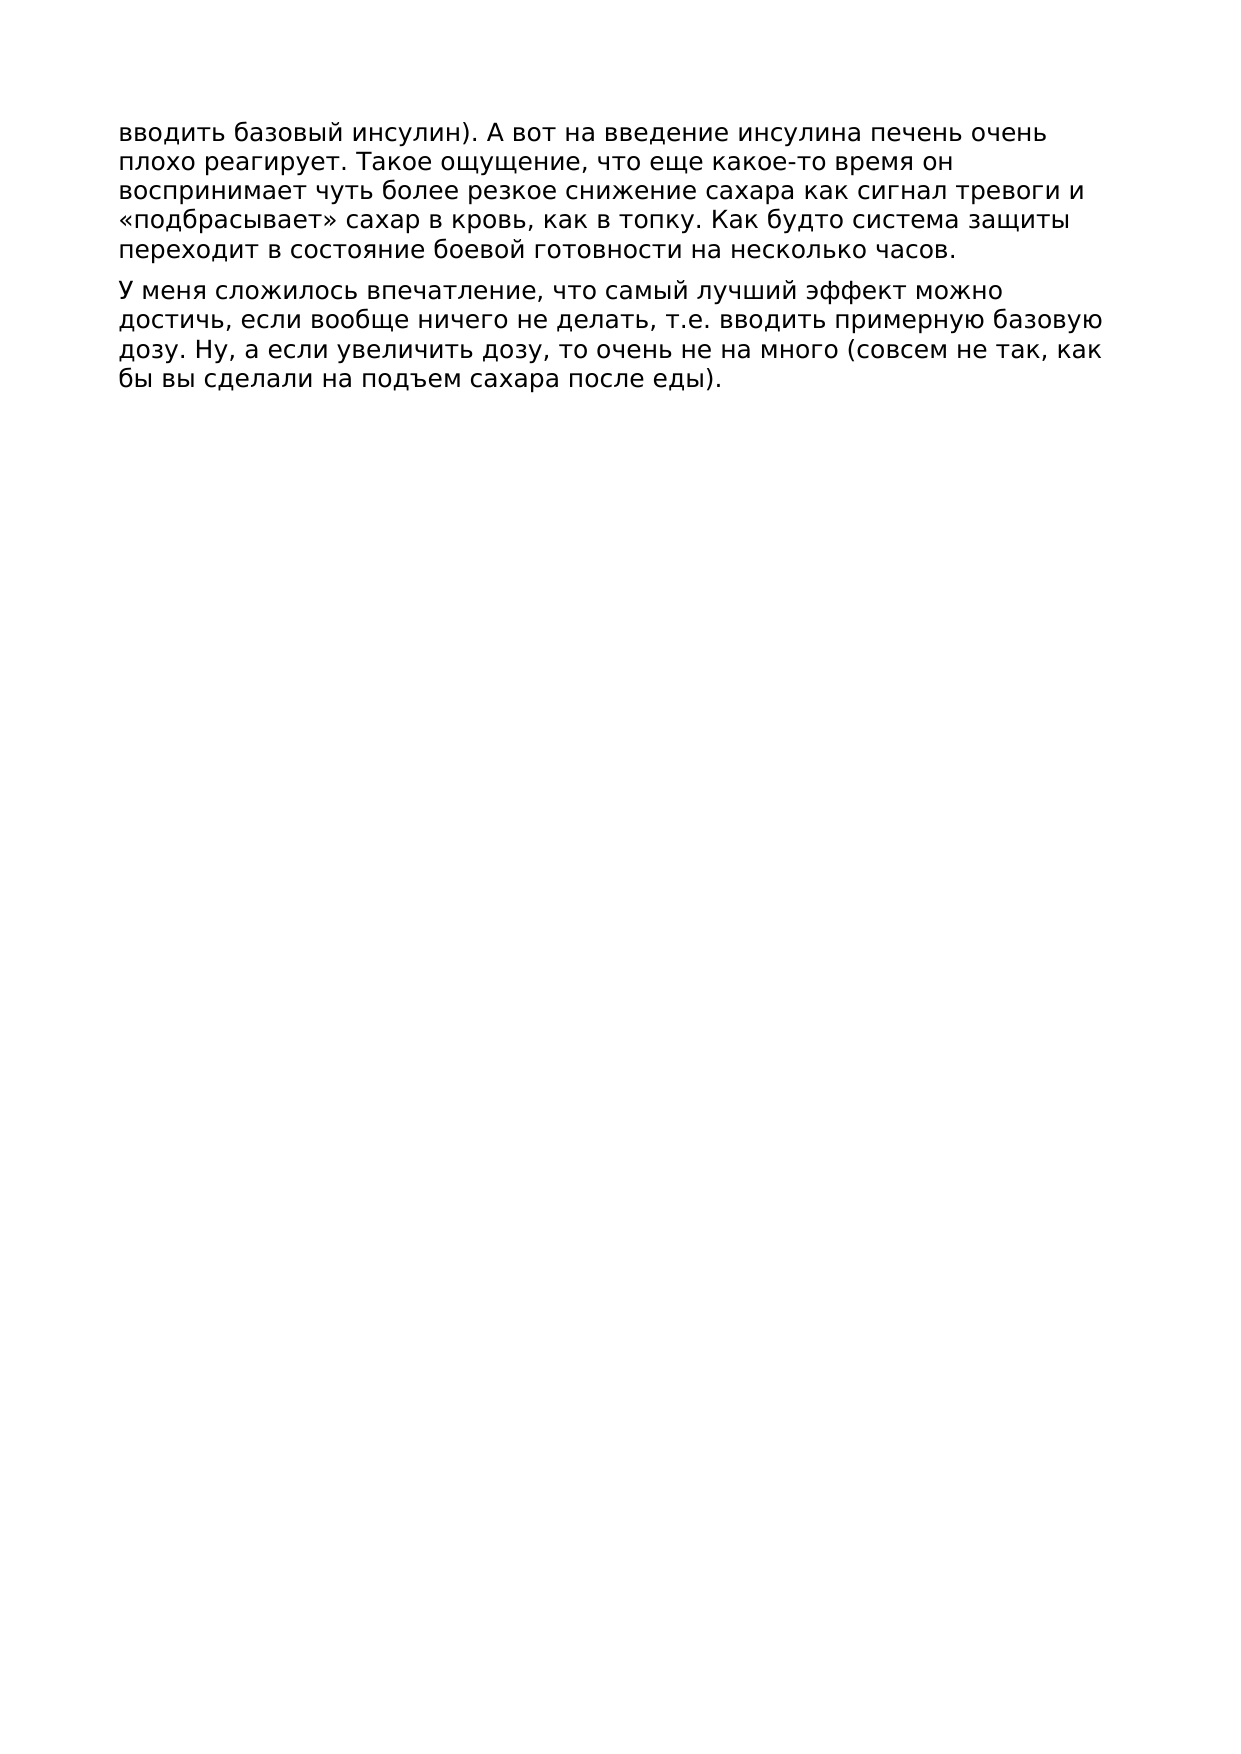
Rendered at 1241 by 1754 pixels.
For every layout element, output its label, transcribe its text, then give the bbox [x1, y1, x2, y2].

text У меня сложилось впечатление, что самый лучший эффект можно достичь, если вообще ничего не делать, т.е. вводить примерную базовую дозу. Ну, а если увеличить дозу, то очень не на много (совсем не так, как бы вы сделали на подъем сахара после еды). [118, 276, 1122, 393]
text вводить базовый инсулин). А вот на введение инсулина печень очень плохо реагирует. Такое ощущение, что еще какое-то время он воспринимает чуть более резкое снижение сахара как сигнал тревоги и «подбрасывает» сахар в кровь, как в топку. Как будто система защиты переходит в состояние боевой готовности на несколько часов. [118, 118, 1122, 264]
